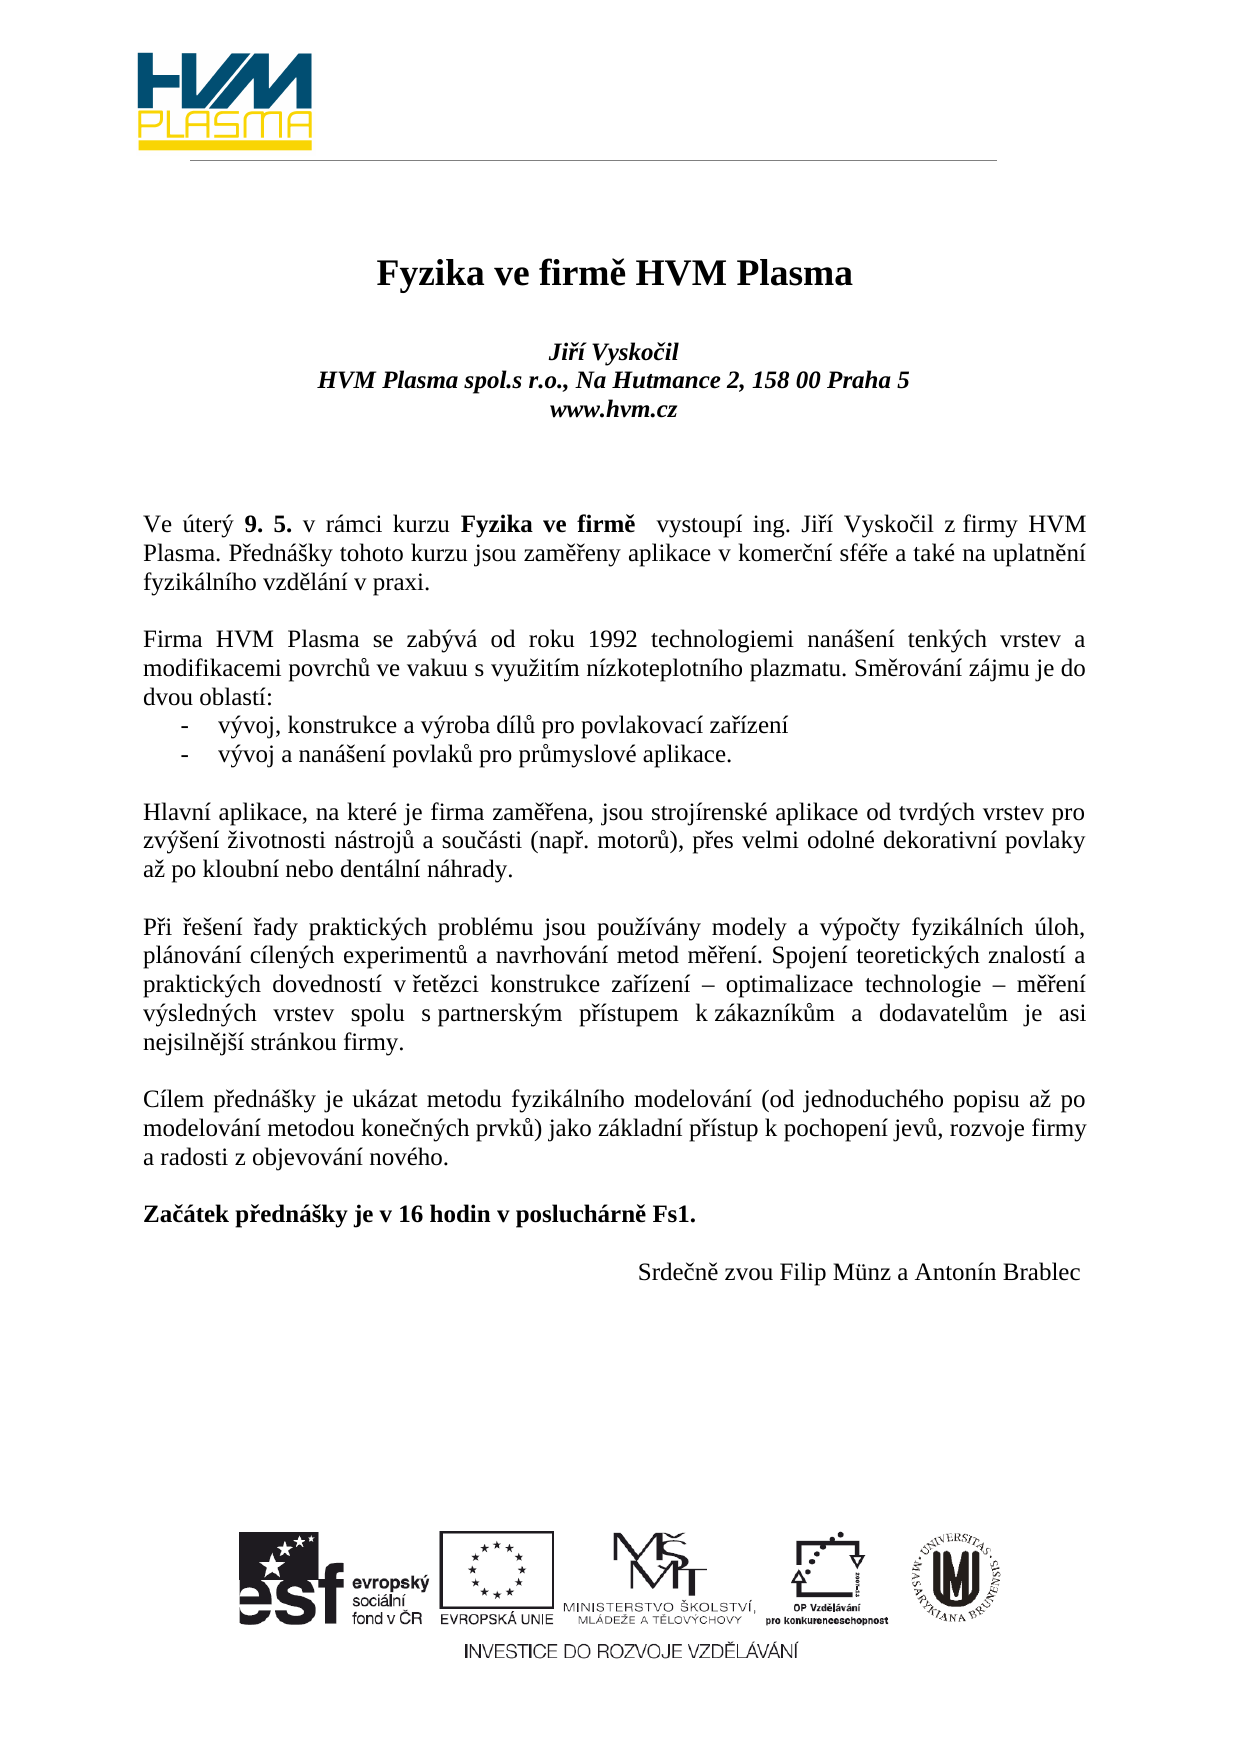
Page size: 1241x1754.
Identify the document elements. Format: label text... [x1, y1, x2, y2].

text Ve úterý 9. 5. v rámci kurzu Fyzika ve firmě vystoupí ing. Jiří Vyskočil z firmy HVM Plasma. Přednášky tohoto kurzu jsou zaměřeny aplikace v komerční sféře a také na uplatnění fyzikálního vzdělání v praxi. [143, 509, 1087, 596]
text Začátek přednášky je v 16 hodin v posluchárně Fs1. [143, 1199, 1087, 1228]
text Hlavní aplikace, na které je firma zaměřena, jsou strojírenské aplikace od tvrdých vrstev pro zvýšení životnosti nástrojů a součásti (např. motorů), přes velmi odolné dekorativní povlaky až po kloubní nebo dentální náhrady. [143, 797, 1087, 883]
text Fyzika ve firmě HVM Plasma [143, 251, 1087, 294]
text www.hvm.cz [143, 394, 1087, 423]
text Cílem přednášky je ukázat metodu fyzikálního modelování (od jednoduchého popisu až po modelování metodou konečných prvků) jako základní přístup k pochopení jevů, rozvoje firmy a radosti z objevování nového. [143, 1084, 1087, 1171]
picture [136, 50, 316, 156]
text HVM Plasma spol.s r.o., Na Hutmance 2, 158 00 Praha 5 [143, 366, 1087, 394]
list vývoj a nanášení povlaků pro průmyslové aplikace. [180, 739, 1087, 768]
picture [230, 1523, 1015, 1665]
text Jiří Vyskočil [143, 337, 1087, 366]
list vývoj, konstrukce a výroba dílů pro povlakovací zařízení [180, 711, 1087, 739]
text Při řešení řady praktických problému jsou používány modely a výpočty fyzikálních úloh, plánování cílených experimentů a navrhování metod měření. Spojení teoretických znalostí a praktických dovedností v řetězci konstrukce zařízení – optimalizace technologie – měření výsledných vrstev spolu s partnerským přístupem k zákazníkům a dodavatelům je asi nejsilnější stránkou firmy. [143, 912, 1087, 1056]
text Srdečně zvou Filip Münz a Antonín Brablec [143, 1228, 1087, 1286]
text Firma HVM Plasma se zabývá od roku 1992 technologiemi nanášení tenkých vrstev a modifikacemi povrchů ve vakuu s využitím nízkoteplotního plazmatu. Směrování zájmu je do dvou oblastí: [143, 624, 1087, 711]
